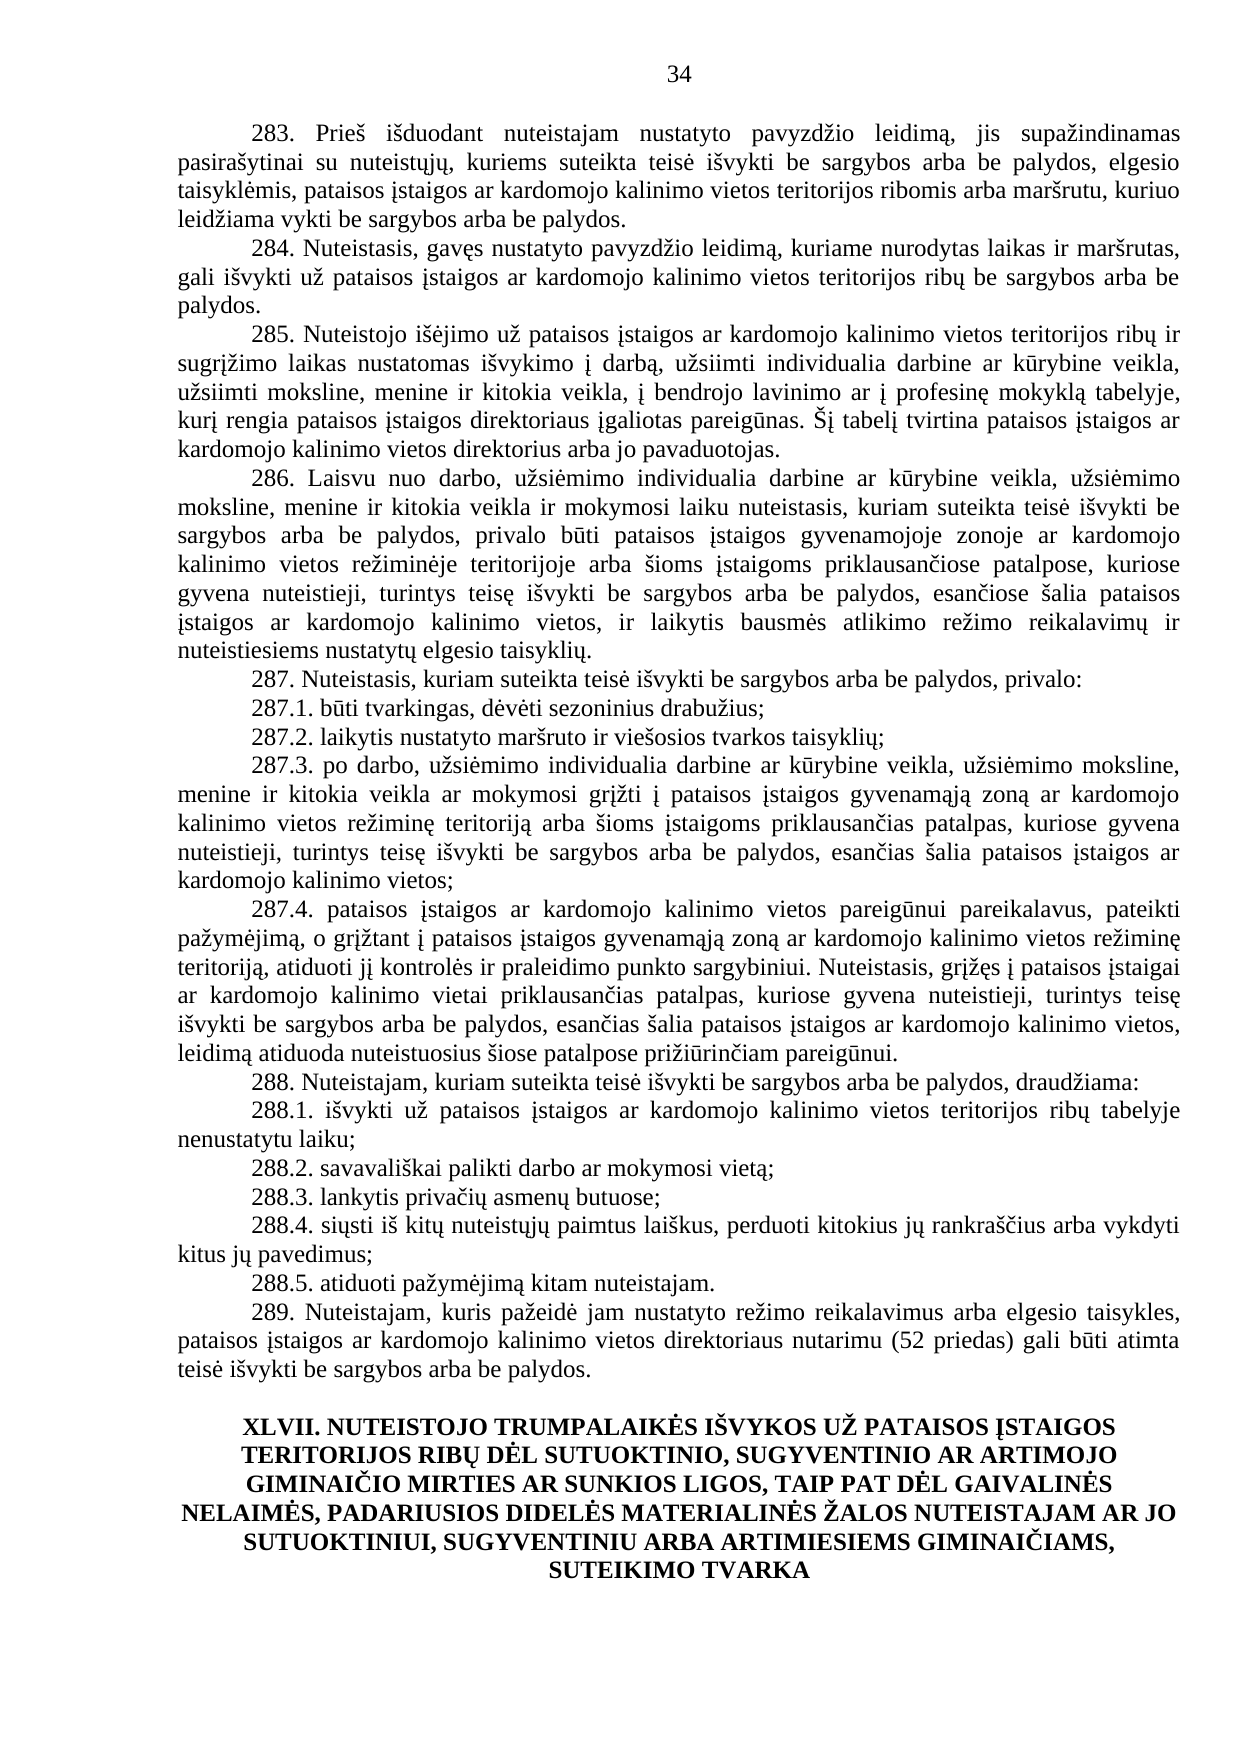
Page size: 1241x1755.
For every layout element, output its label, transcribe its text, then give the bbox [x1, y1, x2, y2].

text 287.1. būti tvarkingas, dėvėti sezoninius drabužius; [177, 693, 1181, 722]
text 284. Nuteistasis, gavęs nustatyto pavyzdžio leidimą, kuriame nurodytas laikas ir maršrutas, gali išvykti už pataisos įstaigos ar kardomojo kalinimo vietos teritorijos ribų be sargybos arba be palydos. [177, 233, 1181, 319]
text 289. Nuteistajam, kuris pažeidė jam nustatyto režimo reikalavimus arba elgesio taisykles, pataisos įstaigos ar kardomojo kalinimo vietos direktoriaus nutarimu (52 priedas) gali būti atimta teisė išvykti be sargybos arba be palydos. [177, 1297, 1181, 1383]
text 288.1. išvykti už pataisos įstaigos ar kardomojo kalinimo vietos teritorijos ribų tabelyje nenustatytu laiku; [177, 1096, 1181, 1153]
text 286. Laisvu nuo darbo, užsiėmimo individualia darbine ar kūrybine veikla, užsiėmimo moksline, menine ir kitokia veikla ir mokymosi laiku nuteistasis, kuriam suteikta teisė išvykti be sargybos arba be palydos, privalo būti pataisos įstaigos gyvenamojoje zonoje ar kardomojo kalinimo vietos režiminėje teritorijoje arba šioms įstaigoms priklausančiose patalpose, kuriose gyvena nuteistieji, turintys teisę išvykti be sargybos arba be palydos, esančiose šalia pataisos įstaigos ar kardomojo kalinimo vietos, ir laikytis bausmės atlikimo režimo reikalavimų ir nuteistiesiems nustatytų elgesio taisyklių. [177, 463, 1181, 664]
text 287. Nuteistasis, kuriam suteikta teisė išvykti be sargybos arba be palydos, privalo: [177, 664, 1181, 693]
text 287.3. po darbo, užsiėmimo individualia darbine ar kūrybine veikla, užsiėmimo moksline, menine ir kitokia veikla ar mokymosi grįžti į pataisos įstaigos gyvenamąją zoną ar kardomojo kalinimo vietos režiminę teritoriją arba šioms įstaigoms priklausančias patalpas, kuriose gyvena nuteistieji, turintys teisę išvykti be sargybos arba be palydos, esančias šalia pataisos įstaigos ar kardomojo kalinimo vietos; [177, 751, 1181, 894]
text 288.2. savavališkai palikti darbo ar mokymosi vietą; [177, 1153, 1181, 1182]
text 287.4. pataisos įstaigos ar kardomojo kalinimo vietos pareigūnui pareikalavus, pateikti pažymėjimą, o grįžtant į pataisos įstaigos gyvenamąją zoną ar kardomojo kalinimo vietos režiminę teritoriją, atiduoti jį kontrolės ir praleidimo punkto sargybiniui. Nuteistasis, grįžęs į pataisos įstaigai ar kardomojo kalinimo vietai priklausančias patalpas, kuriose gyvena nuteistieji, turintys teisę išvykti be sargybos arba be palydos, esančias šalia pataisos įstaigos ar kardomojo kalinimo vietos, leidimą atiduoda nuteistuosius šiose patalpose prižiūrinčiam pareigūnui. [177, 894, 1181, 1067]
text 288.5. atiduoti pažymėjimą kitam nuteistajam. [177, 1268, 1181, 1297]
text 288.3. lankytis privačių asmenų butuose; [177, 1182, 1181, 1211]
text 288. Nuteistajam, kuriam suteikta teisė išvykti be sargybos arba be palydos, draudžiama: [177, 1067, 1181, 1096]
text 283. Prieš išduodant nuteistajam nustatyto pavyzdžio leidimą, jis supažindinamas pasirašytinai su nuteistųjų, kuriems suteikta teisė išvykti be sargybos arba be palydos, elgesio taisyklėmis, pataisos įstaigos ar kardomojo kalinimo vietos teritorijos ribomis arba maršrutu, kuriuo leidžiama vykti be sargybos arba be palydos. [177, 118, 1181, 233]
text 287.2. laikytis nustatyto maršruto ir viešosios tvarkos taisyklių; [177, 722, 1181, 751]
text 288.4. siųsti iš kitų nuteistųjų paimtus laiškus, perduoti kitokius jų rankraščius arba vykdyti kitus jų pavedimus; [177, 1211, 1181, 1268]
text 285. Nuteistojo išėjimo už pataisos įstaigos ar kardomojo kalinimo vietos teritorijos ribų ir sugrįžimo laikas nustatomas išvykimo į darbą, užsiimti individualia darbine ar kūrybine veikla, užsiimti moksline, menine ir kitokia veikla, į bendrojo lavinimo ar į profesinę mokyklą tabelyje, kurį rengia pataisos įstaigos direktoriaus įgaliotas pareigūnas. Šį tabelį tvirtina pataisos įstaigos ar kardomojo kalinimo vietos direktorius arba jo pavaduotojas. [177, 319, 1181, 463]
text XLVII. NUTEISTOJO TRUMPALAIKĖS IŠVYKOS UŽ PATAISOS ĮSTAIGOS TERITORIJOS RIBŲ DĖL SUTUOKTINIO, SUGYVENTINIO AR ARTIMOJO GIMINAIČIO MIRTIES AR SUNKIOS LIGOS, TAIP PAT DĖL GAIVALINĖS NELAIMĖS, PADARIUSIOS DIDELĖS MATERIALINĖS ŽALOS NUTEISTAJAM AR JO SUTUOKTINIUI, SUGYVENTINIU ARBA ARTIMIESIEMS GIMINAIČIAMS, SUTEIKIMO TVARKA [177, 1412, 1181, 1584]
